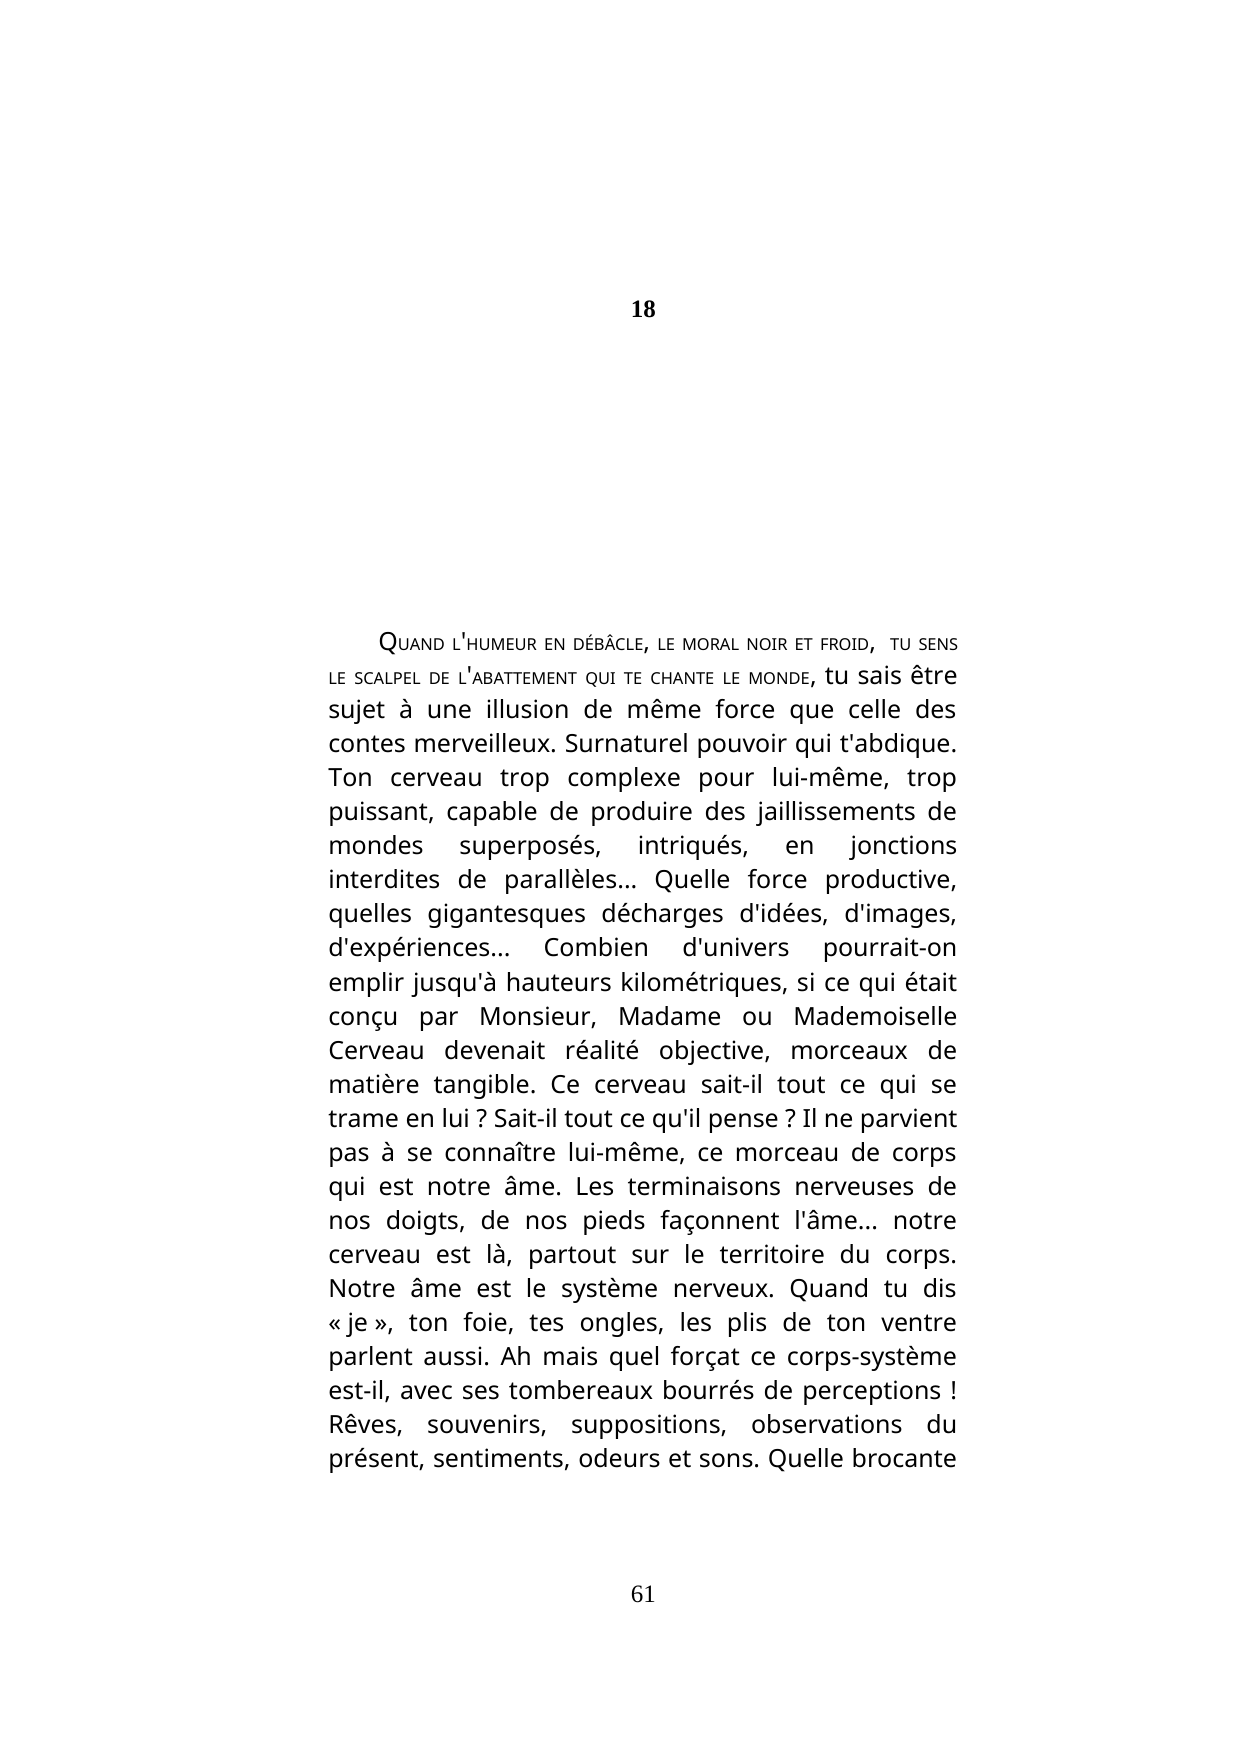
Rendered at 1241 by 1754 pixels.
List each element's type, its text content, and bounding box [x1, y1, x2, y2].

text 18 [328, 268, 958, 351]
text Quand l'humeur en débâcle, le moral noir et froid, tu sens le scalpel de l'abattement qui te chante le monde, tu sais être sujet à une illusion de même force que celle des contes merveilleux. Surnaturel pouvoir qui t'abdique. Ton cerveau trop complexe pour lui-même, trop puissant, capable de produire des jaillissements de mondes superposés, intriqués, en jonctions interdites de parallèles... Quelle force productive, quelles gigantesques décharges d'idées, d'images, d'expériences... Combien d'univers pourrait-on emplir jusqu'à hauteurs kilométriques, si ce qui était conçu par Monsieur, Madame ou Mademoiselle Cerveau devenait réalité objective, morceaux de matière tangible. Ce cerveau sait-il tout ce qui se trame en lui ? Sait-il tout ce qu'il pense ? Il ne parvient pas à se connaître lui-même, ce morceau de corps qui est notre âme. Les terminaisons nerveuses de nos doigts, de nos pieds façonnent l'âme... notre cerveau est là, partout sur le territoire du corps. Notre âme est le système nerveux. Quand tu dis « je », ton foie, tes ongles, les plis de ton ventre parlent aussi. Ah mais quel forçat ce corps-système est-il, avec ses tombereaux bourrés de perceptions ! Rêves, souvenirs, suppositions, observations du présent, sentiments, odeurs et sons. Quelle brocante [328, 623, 958, 1475]
